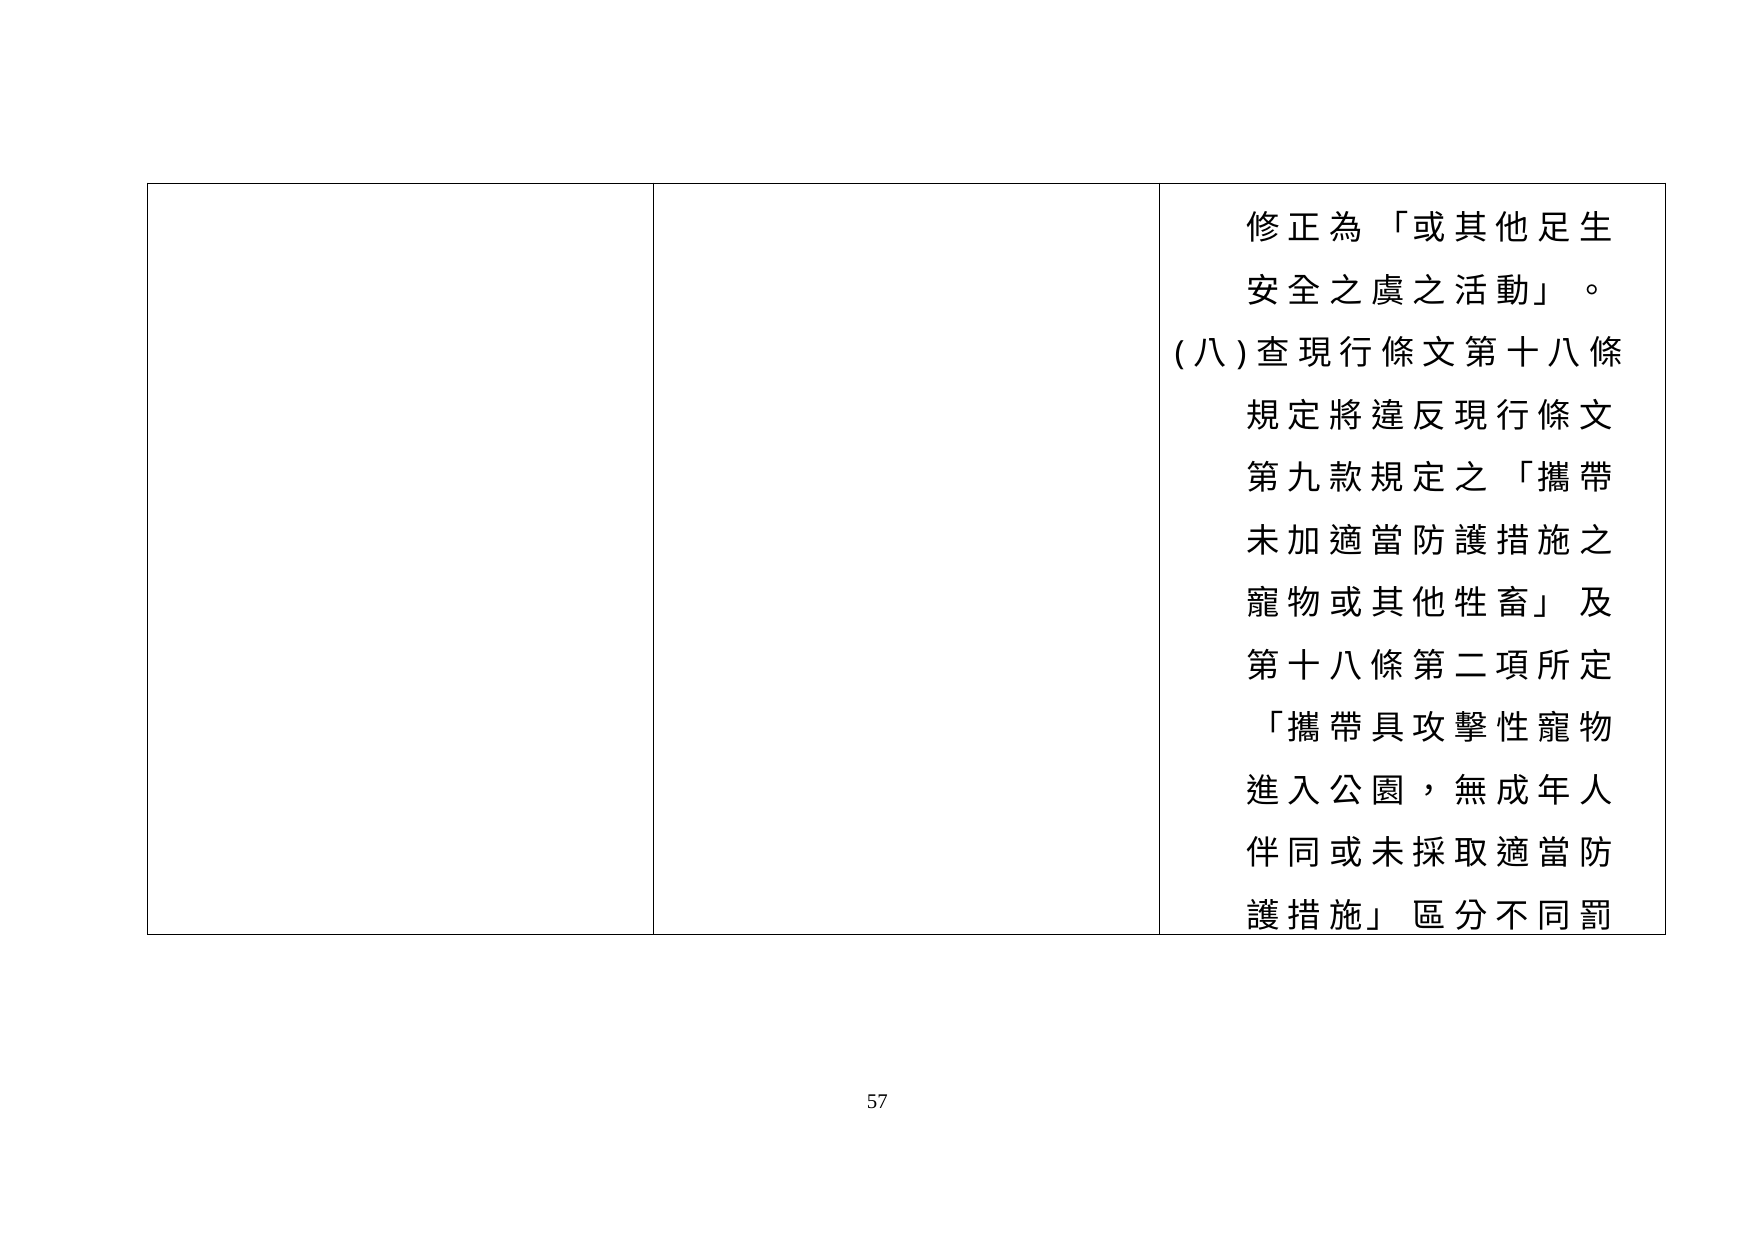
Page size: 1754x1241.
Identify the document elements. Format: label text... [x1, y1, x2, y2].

table_cell [148, 184, 653, 933]
table_cell 修正為「或其他足生安全之虞之活動」。 (八)查現行條文第十八條規定將違反現行條文第九款規定之「攜帶未加適當防護措施之寵物或其他牲畜」及第十八條第二項所定「攜帶具攻擊性寵物進入公園，無成年人伴同或未採取適當防護措施」區分不同罰 [1160, 184, 1665, 933]
table_cell [654, 184, 1159, 933]
